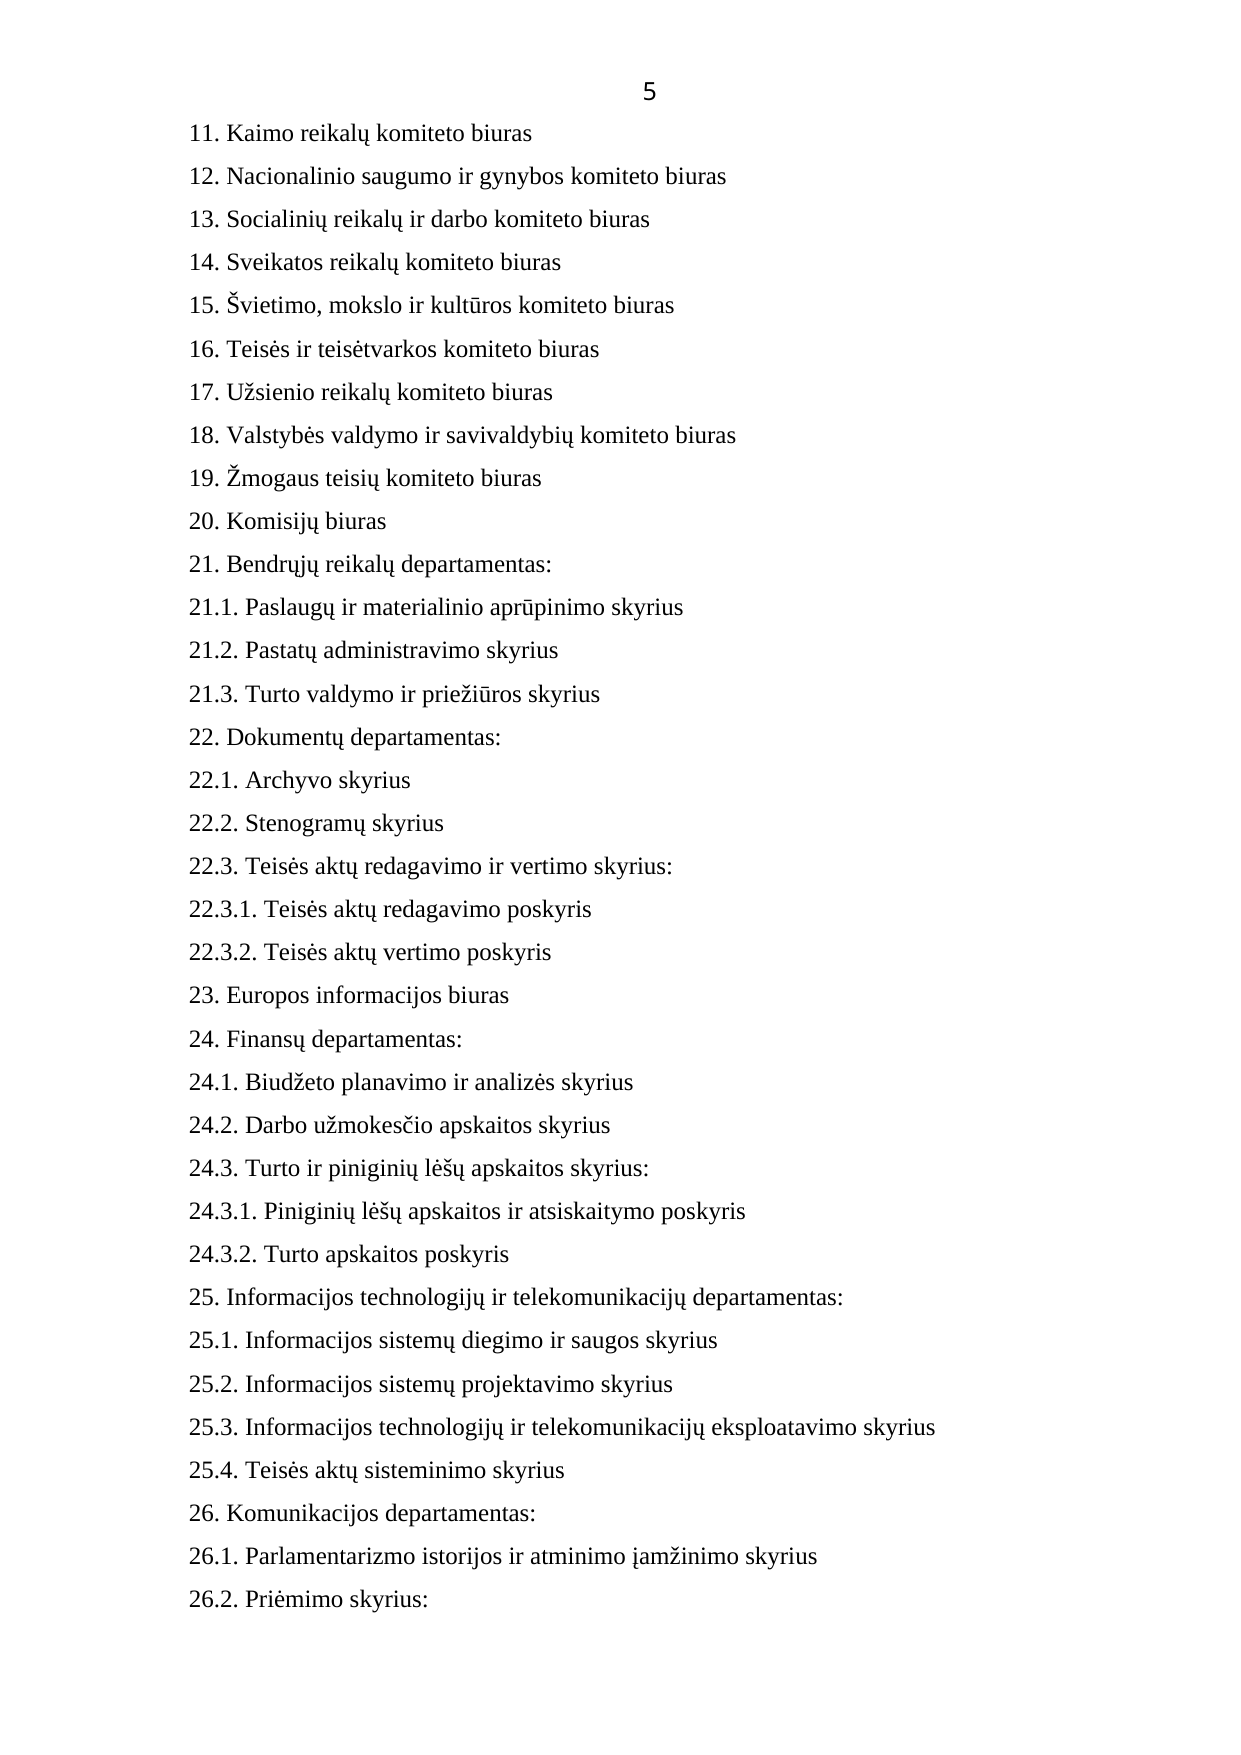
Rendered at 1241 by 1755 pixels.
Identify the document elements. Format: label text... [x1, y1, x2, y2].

text 21. Bendrųjų reikalų departamentas: [188, 549, 1152, 578]
text 25.2. Informacijos sistemų projektavimo skyrius [188, 1369, 1152, 1397]
text 20. Komisijų biuras [188, 506, 1152, 535]
text 22.3.1. Teisės aktų redagavimo poskyris [188, 894, 1152, 923]
text 24.3.1. Piniginių lėšų apskaitos ir atsiskaitymo poskyris [188, 1196, 1152, 1225]
text 24.2. Darbo užmokesčio apskaitos skyrius [188, 1110, 1152, 1139]
text 21.2. Pastatų administravimo skyrius [188, 636, 1152, 664]
text 24. Finansų departamentas: [188, 1024, 1152, 1052]
text 11. Kaimo reikalų komiteto biuras [188, 118, 1152, 147]
text 12. Nacionalinio saugumo ir gynybos komiteto biuras [188, 161, 1152, 190]
text 26.1. Parlamentarizmo istorijos ir atminimo įamžinimo skyrius [188, 1541, 1152, 1570]
text 18. Valstybės valdymo ir savivaldybių komiteto biuras [188, 420, 1152, 449]
text 26. Komunikacijos departamentas: [188, 1498, 1152, 1527]
text 22.3. Teisės aktų redagavimo ir vertimo skyrius: [188, 851, 1152, 880]
text 22.2. Stenogramų skyrius [188, 808, 1152, 837]
text 16. Teisės ir teisėtvarkos komiteto biuras [188, 334, 1152, 362]
text 15. Švietimo, mokslo ir kultūros komiteto biuras [188, 291, 1152, 319]
text 14. Sveikatos reikalų komiteto biuras [188, 247, 1152, 276]
text 21.3. Turto valdymo ir priežiūros skyrius [188, 679, 1152, 707]
text 26.2. Priėmimo skyrius: [188, 1584, 1152, 1613]
text 25.3. Informacijos technologijų ir telekomunikacijų eksploatavimo skyrius [188, 1412, 1152, 1441]
text 24.3.2. Turto apskaitos poskyris [188, 1239, 1152, 1268]
text 17. Užsienio reikalų komiteto biuras [188, 377, 1152, 406]
text 13. Socialinių reikalų ir darbo komiteto biuras [188, 204, 1152, 233]
text 25. Informacijos technologijų ir telekomunikacijų departamentas: [188, 1282, 1152, 1311]
text 25.1. Informacijos sistemų diegimo ir saugos skyrius [188, 1326, 1152, 1354]
text 21.1. Paslaugų ir materialinio aprūpinimo skyrius [188, 592, 1152, 621]
text 22.3.2. Teisės aktų vertimo poskyris [188, 937, 1152, 966]
text 25.4. Teisės aktų sisteminimo skyrius [188, 1455, 1152, 1484]
text 24.3. Turto ir piniginių lėšų apskaitos skyrius: [188, 1153, 1152, 1182]
text 23. Europos informacijos biuras [188, 981, 1152, 1009]
text 24.1. Biudžeto planavimo ir analizės skyrius [188, 1067, 1152, 1096]
text 22. Dokumentų departamentas: [188, 722, 1152, 751]
text 19. Žmogaus teisių komiteto biuras [188, 463, 1152, 492]
text 22.1. Archyvo skyrius [188, 765, 1152, 794]
